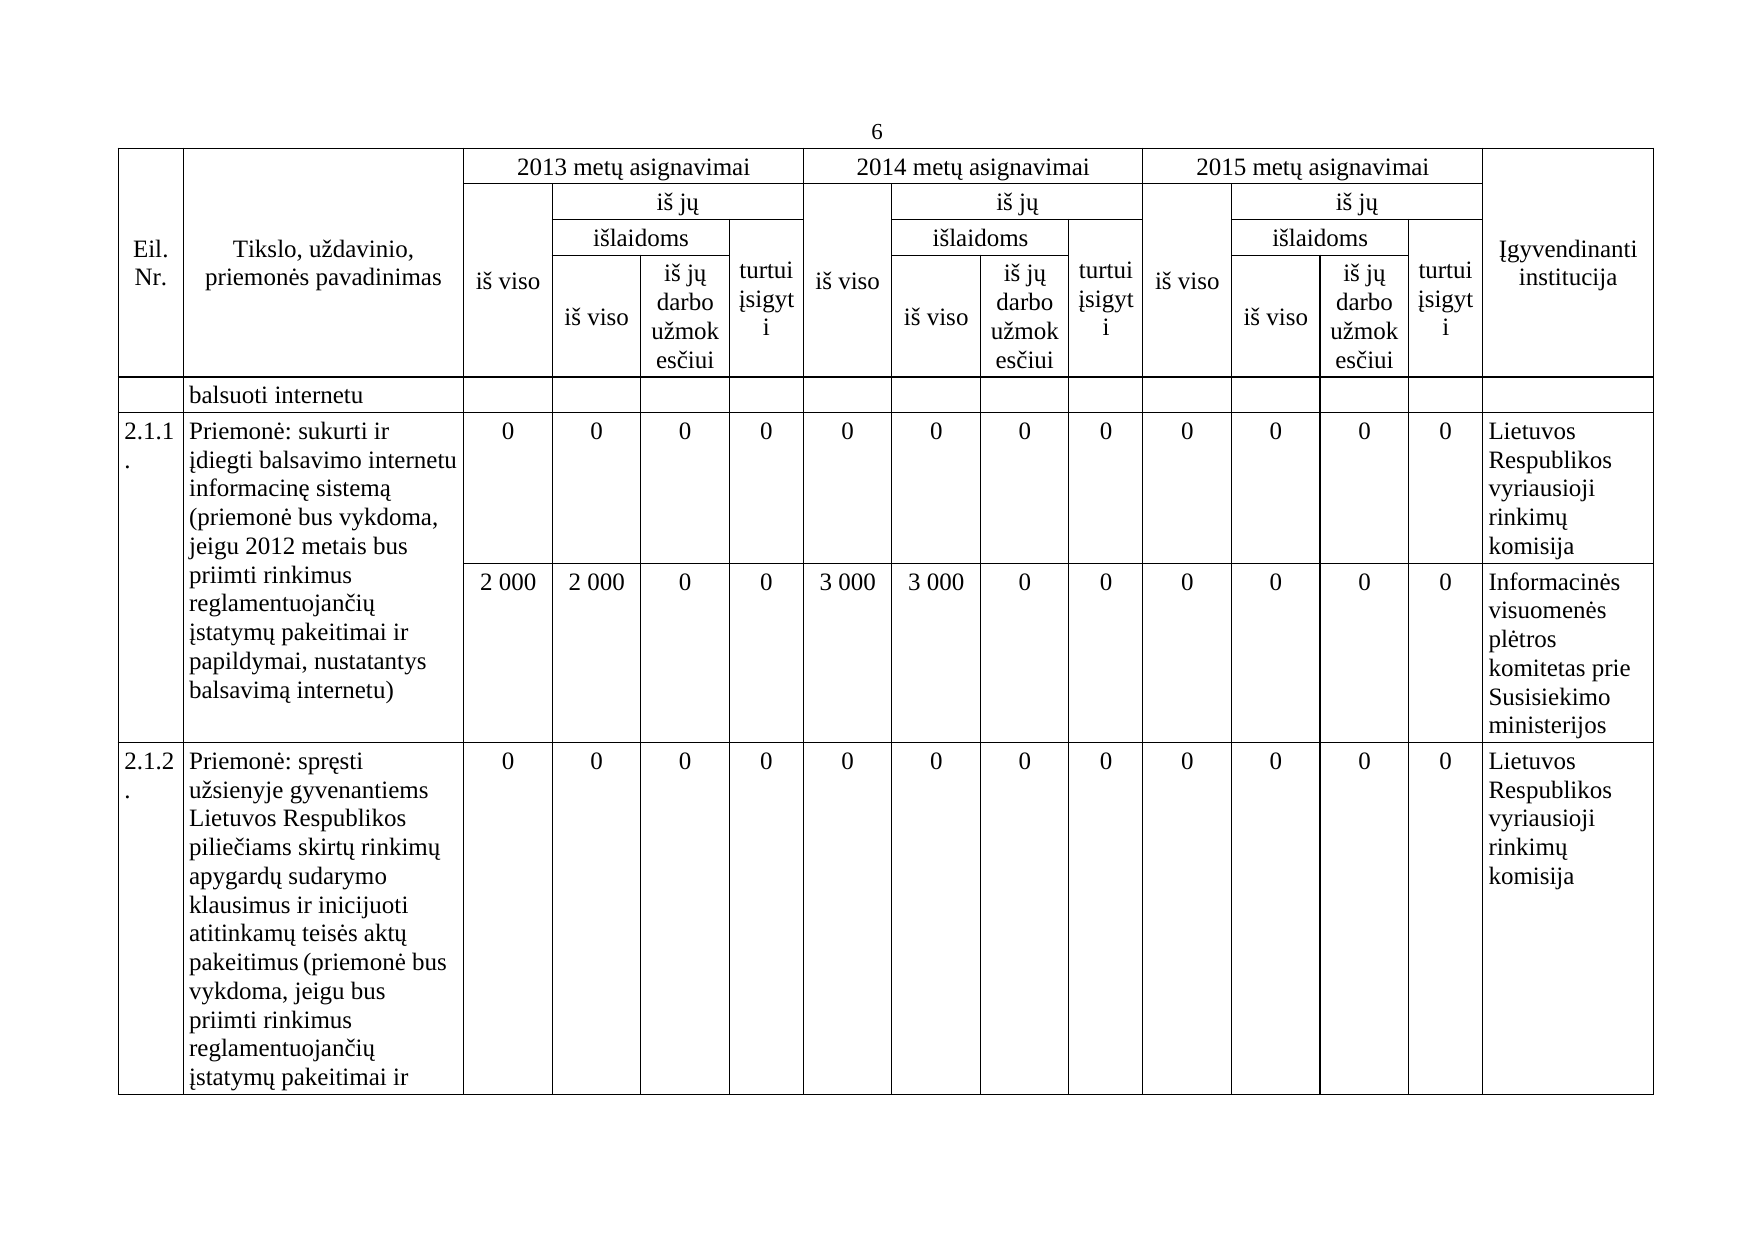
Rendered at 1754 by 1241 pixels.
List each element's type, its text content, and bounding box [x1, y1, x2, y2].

table_cell 2.1.1. [119, 413, 183, 742]
table_cell 0 [1143, 743, 1231, 1094]
table_cell [464, 378, 552, 412]
table_cell 0 [1321, 564, 1408, 742]
table_cell išlaidoms [892, 220, 1068, 254]
table_cell 0 [981, 564, 1068, 742]
table_cell 0 [553, 413, 640, 563]
table_header 2014 metų asignavimai [804, 149, 1142, 183]
table_cell iš jų [1232, 184, 1482, 219]
table_cell 2 000 [464, 564, 552, 742]
table_cell Priemonė: sukurti ir įdiegti balsavimo internetu informacinę sistemą (priemonė bus vykdoma, jeigu 2012 metais bus priimti rinkimus reglamentuojančių įstatymų pakeitimai ir papildymai, nustatantys balsavimą internetu) [184, 413, 463, 742]
table_cell 0 [730, 564, 803, 742]
table_cell iš viso [464, 184, 552, 376]
table_cell iš viso [1232, 256, 1319, 376]
table_header Įgyvendinanti institucija [1483, 149, 1653, 376]
table_cell 0 [1232, 413, 1319, 563]
table_cell [1409, 378, 1482, 412]
table_cell 0 [553, 743, 640, 1094]
table_cell [119, 378, 183, 412]
table_cell Lietuvos Respublikos vyriausioji rinkimų komisija [1483, 413, 1653, 563]
table_cell 0 [981, 413, 1068, 563]
table_cell 0 [1409, 413, 1482, 563]
table_cell [981, 378, 1068, 412]
table_header 2015 metų asignavimai [1143, 149, 1482, 183]
table_cell 0 [1232, 743, 1319, 1094]
table_cell 0 [1143, 413, 1231, 563]
table_cell iš viso [1143, 184, 1231, 376]
table_cell iš jų darbo užmokesčiui [1321, 256, 1408, 376]
table_cell išlaidoms [1232, 220, 1408, 254]
table_cell 0 [1321, 413, 1408, 563]
table_cell 0 [464, 743, 552, 1094]
table_cell Informacinės visuomenės plėtros komitetas prie Susisiekimo ministerijos [1483, 564, 1653, 742]
table_cell balsuoti internetu [184, 378, 463, 412]
table_cell 3 000 [892, 564, 980, 742]
table_cell [553, 378, 640, 412]
table_cell iš jų [892, 184, 1142, 219]
table_header Eil. Nr. [119, 149, 183, 376]
table_cell 0 [1143, 564, 1231, 742]
table_header 2013 metų asignavimai [464, 149, 803, 183]
table_cell iš jų darbo užmokesčiui [641, 256, 729, 376]
table_cell iš viso [892, 256, 980, 376]
table_cell 0 [892, 413, 980, 563]
table_cell [892, 378, 980, 412]
table_cell 0 [641, 413, 729, 563]
table_cell [1143, 378, 1231, 412]
table_cell 2 000 [553, 564, 640, 742]
table_cell iš viso [553, 256, 640, 376]
table_cell 0 [1069, 743, 1142, 1094]
table_cell 0 [804, 413, 891, 563]
table_cell 0 [804, 743, 891, 1094]
table_cell 0 [1321, 743, 1408, 1094]
table_cell iš jų darbo užmokesčiui [981, 256, 1068, 376]
table_cell turtui įsigyti [730, 220, 803, 376]
table_cell 0 [730, 743, 803, 1094]
table_cell 0 [464, 413, 552, 563]
table_cell turtui įsigyti [1409, 220, 1482, 376]
table_cell 0 [1232, 564, 1319, 742]
table_cell Priemonė: spręsti užsienyje gyvenantiems Lietuvos Respublikos piliečiams skirtų rinkimų apygardų sudarymo klausimus ir inicijuoti atitinkamų teisės aktų pakeitimus (priemonė bus vykdoma, jeigu bus priimti rinkimus reglamentuojančių įstatymų pakeitimai ir [184, 743, 463, 1094]
table_cell 0 [981, 743, 1068, 1094]
table_cell 0 [730, 413, 803, 563]
table_cell išlaidoms [553, 220, 729, 254]
table_cell [730, 378, 803, 412]
table_cell [804, 378, 891, 412]
table_cell turtui įsigyti [1069, 220, 1142, 376]
table_cell [1069, 378, 1142, 412]
table_cell iš jų [553, 184, 803, 219]
table_cell 0 [641, 743, 729, 1094]
table_cell 0 [641, 564, 729, 742]
table_cell 0 [1409, 564, 1482, 742]
table_header Tikslo, uždavinio, priemonės pavadinimas [184, 149, 463, 376]
table_cell [1232, 378, 1319, 412]
table_cell 0 [1069, 413, 1142, 563]
table_cell Lietuvos Respublikos vyriausioji rinkimų komisija [1483, 743, 1653, 1094]
table_cell 0 [1409, 743, 1482, 1094]
table_cell [641, 378, 729, 412]
table_cell iš viso [804, 184, 891, 376]
table_cell 0 [1069, 564, 1142, 742]
table_cell [1321, 378, 1408, 412]
table_cell 0 [892, 743, 980, 1094]
table_cell [1483, 378, 1653, 412]
table_cell 3 000 [804, 564, 891, 742]
table_cell 2.1.2. [119, 743, 183, 1094]
